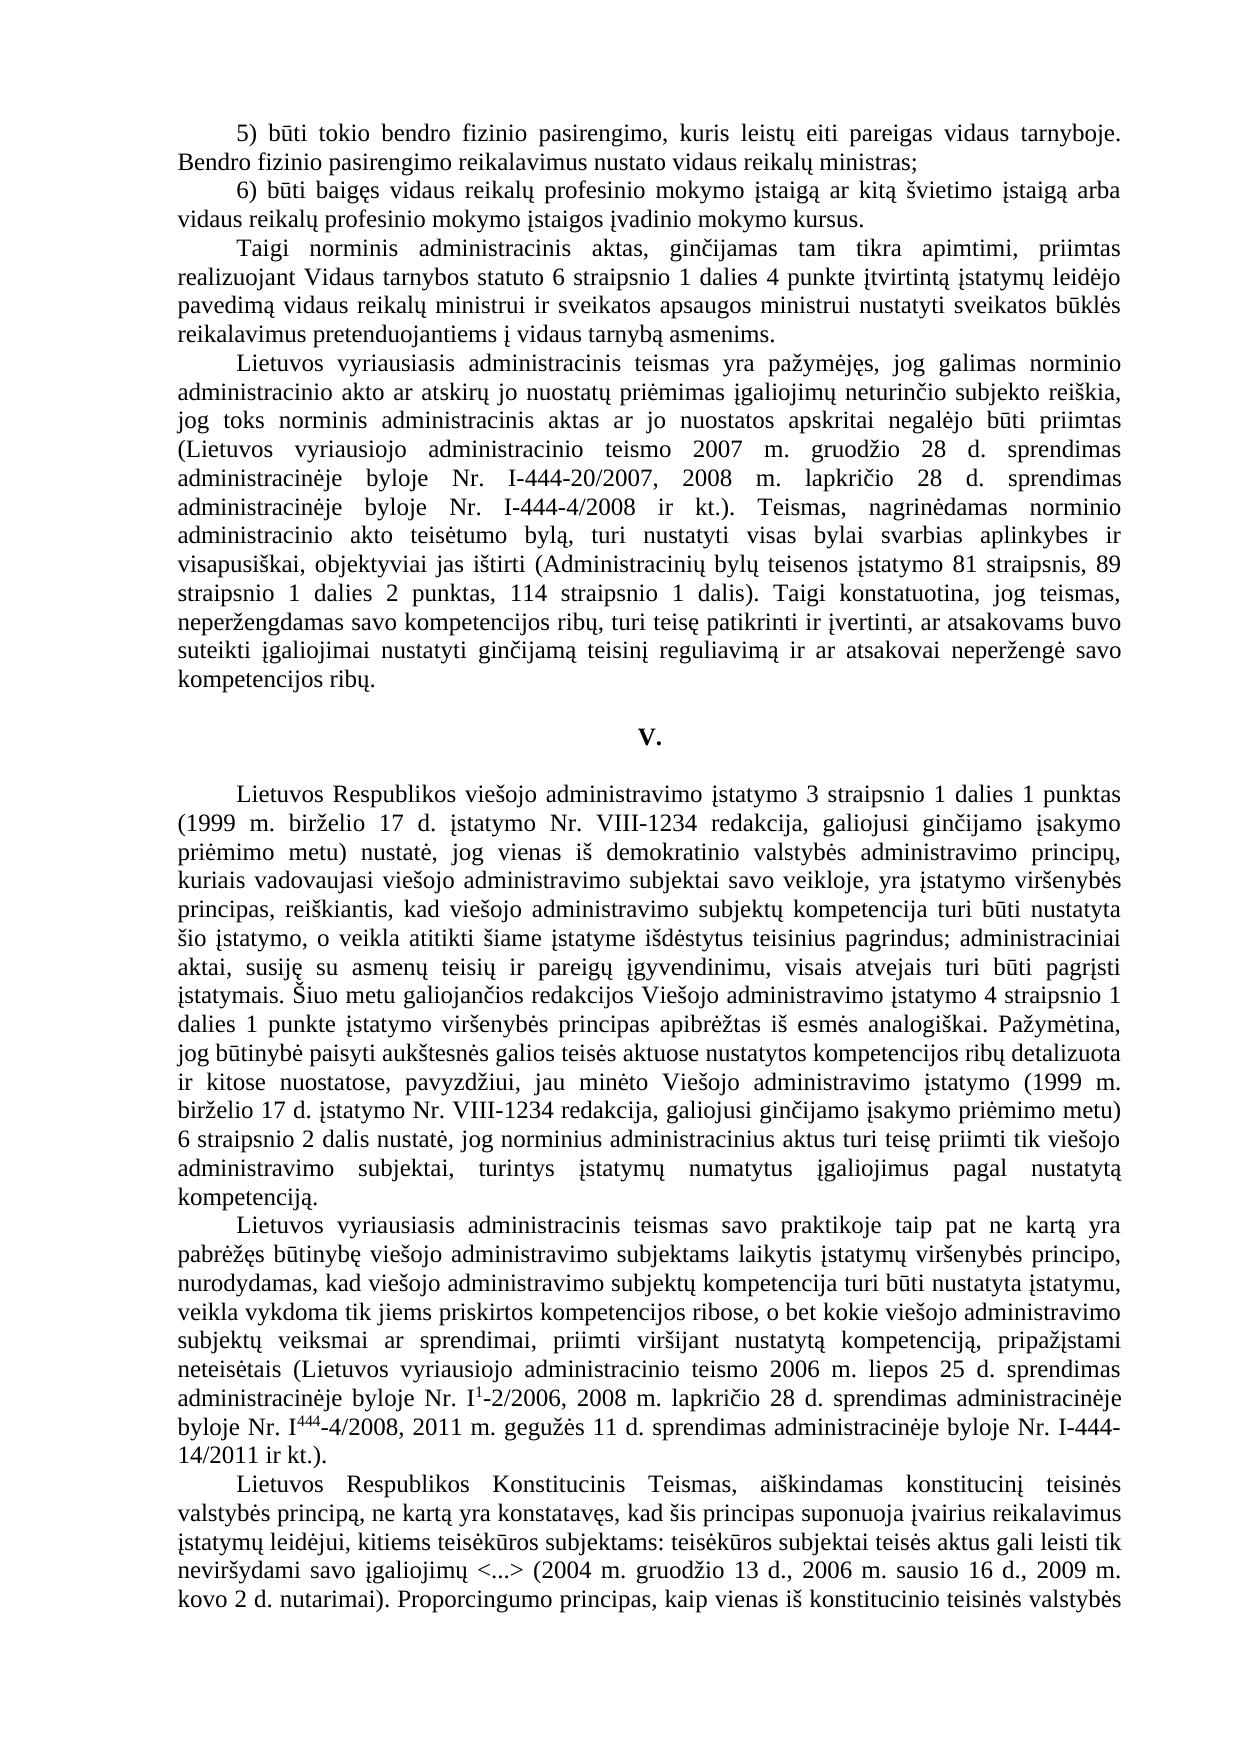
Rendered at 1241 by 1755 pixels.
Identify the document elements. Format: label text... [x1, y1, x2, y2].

text Lietuvos vyriausiasis administracinis teismas yra pažymėjęs, jog galimas norminio administracinio akto ar atskirų jo nuostatų priėmimas įgaliojimų neturinčio subjekto reiškia, jog toks norminis administracinis aktas ar jo nuostatos apskritai negalėjo būti priimtas (Lietuvos vyriausiojo administracinio teismo 2007 m. gruodžio 28 d. sprendimas administracinėje byloje Nr. I-444-20/2007, 2008 m. lapkričio 28 d. sprendimas administracinėje byloje Nr. I-444-4/2008 ir kt.). Teismas, nagrinėdamas norminio administracinio akto teisėtumo bylą, turi nustatyti visas bylai svarbias aplinkybes ir visapusiškai, objektyviai jas ištirti (Administracinių bylų teisenos įstatymo 81 straipsnis, 89 straipsnio 1 dalies 2 punktas, 114 straipsnio 1 dalis). Taigi konstatuotina, jog teismas, neperžengdamas savo kompetencijos ribų, turi teisę patikrinti ir įvertinti, ar atsakovams buvo suteikti įgaliojimai nustatyti ginčijamą teisinį reguliavimą ir ar atsakovai neperžengė savo kompetencijos ribų. [177, 348, 1122, 693]
text 6) būti baigęs vidaus reikalų profesinio mokymo įstaigą ar kitą švietimo įstaigą arba vidaus reikalų profesinio mokymo įstaigos įvadinio mokymo kursus. [177, 176, 1122, 233]
text Lietuvos Respublikos Konstitucinis Teismas, aiškindamas konstitucinį teisinės valstybės principą, ne kartą yra konstatavęs, kad šis principas suponuoja įvairius reikalavimus įstatymų leidėjui, kitiems teisėkūros subjektams: teisėkūros subjektai teisės aktus gali leisti tik neviršydami savo įgaliojimų <...> (2004 m. gruodžio 13 d., 2006 m. sausio 16 d., 2009 m. kovo 2 d. nutarimai). Proporcingumo principas, kaip vienas iš konstitucinio teisinės valstybės [177, 1469, 1122, 1613]
text Lietuvos vyriausiasis administracinis teismas savo praktikoje taip pat ne kartą yra pabrėžęs būtinybę viešojo administravimo subjektams laikytis įstatymų viršenybės principo, nurodydamas, kad viešojo administravimo subjektų kompetencija turi būti nustatyta įstatymu, veikla vykdoma tik jiems priskirtos kompetencijos ribose, o bet kokie viešojo administravimo subjektų veiksmai ar sprendimai, priimti viršijant nustatytą kompetenciją, pripažįstami neteisėtais (Lietuvos vyriausiojo administracinio teismo 2006 m. liepos 25 d. sprendimas administracinėje byloje Nr. I1-2/2006, 2008 m. lapkričio 28 d. sprendimas administracinėje byloje Nr. I444-4/2008, 2011 m. gegužės 11 d. sprendimas administracinėje byloje Nr. I-444-14/2011 ir kt.). [177, 1211, 1122, 1469]
text V. [177, 722, 1122, 751]
text 5) būti tokio bendro fizinio pasirengimo, kuris leistų eiti pareigas vidaus tarnyboje. Bendro fizinio pasirengimo reikalavimus nustato vidaus reikalų ministras; [177, 118, 1122, 176]
text Lietuvos Respublikos viešojo administravimo įstatymo 3 straipsnio 1 dalies 1 punktas (1999 m. birželio 17 d. įstatymo Nr. VIII-1234 redakcija, galiojusi ginčijamo įsakymo priėmimo metu) nustatė, jog vienas iš demokratinio valstybės administravimo principų, kuriais vadovaujasi viešojo administravimo subjektai savo veikloje, yra įstatymo viršenybės principas, reiškiantis, kad viešojo administravimo subjektų kompetencija turi būti nustatyta šio įstatymo, o veikla atitikti šiame įstatyme išdėstytus teisinius pagrindus; administraciniai aktai, susiję su asmenų teisių ir pareigų įgyvendinimu, visais atvejais turi būti pagrįsti įstatymais. Šiuo metu galiojančios redakcijos Viešojo administravimo įstatymo 4 straipsnio 1 dalies 1 punkte įstatymo viršenybės principas apibrėžtas iš esmės analogiškai. Pažymėtina, jog būtinybė paisyti aukštesnės galios teisės aktuose nustatytos kompetencijos ribų detalizuota ir kitose nuostatose, pavyzdžiui, jau minėto Viešojo administravimo įstatymo (1999 m. birželio 17 d. įstatymo Nr. VIII-1234 redakcija, galiojusi ginčijamo įsakymo priėmimo metu) 6 straipsnio 2 dalis nustatė, jog norminius administracinius aktus turi teisę priimti tik viešojo administravimo subjektai, turintys įstatymų numatytus įgaliojimus pagal nustatytą kompetenciją. [177, 779, 1122, 1211]
text Taigi norminis administracinis aktas, ginčijamas tam tikra apimtimi, priimtas realizuojant Vidaus tarnybos statuto 6 straipsnio 1 dalies 4 punkte įtvirtintą įstatymų leidėjo pavedimą vidaus reikalų ministrui ir sveikatos apsaugos ministrui nustatyti sveikatos būklės reikalavimus pretenduojantiems į vidaus tarnybą asmenims. [177, 233, 1122, 348]
